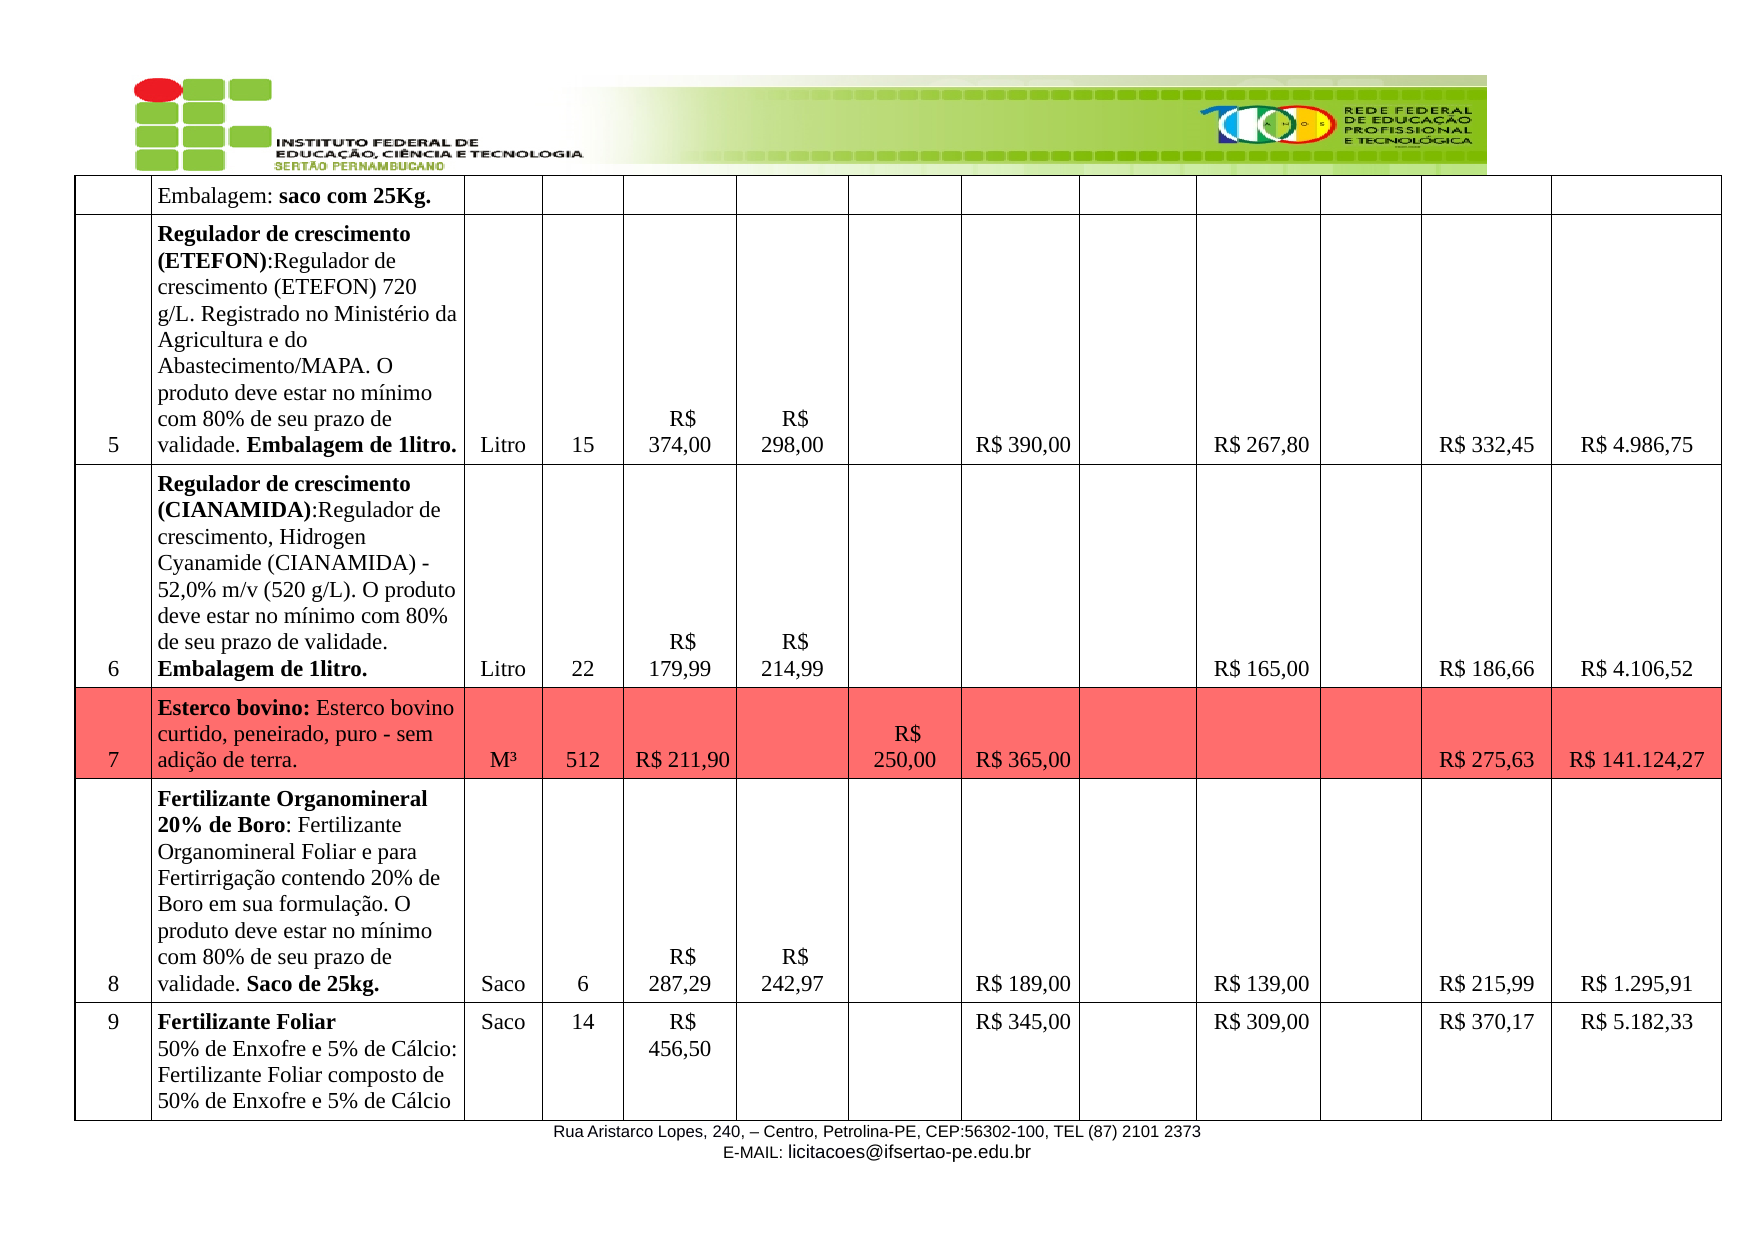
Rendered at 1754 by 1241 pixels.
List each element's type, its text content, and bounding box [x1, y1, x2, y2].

table_cell R$ 139,00 [1197, 779, 1320, 1002]
table_cell R$ 4.106,52 [1552, 465, 1721, 687]
table_cell Litro [465, 215, 542, 463]
table_cell Litro [465, 465, 542, 687]
table_cell 9 [76, 1003, 151, 1119]
table_cell 15 [543, 215, 623, 463]
table_cell 512 [543, 688, 623, 778]
table_cell R$ 211,90 [624, 688, 736, 778]
table_cell [1422, 176, 1551, 214]
table_cell [737, 1003, 848, 1119]
table_cell [1321, 215, 1421, 463]
table_cell Regulador de crescimento (ETEFON):Regulador de crescimento (ETEFON) 720 g/L. Registrado no Ministério da Agricultura e do Abastecimento/MAPA. O produto deve estar no mínimo com 80% de seu prazo de validade. Embalagem de 1litro. [152, 215, 464, 463]
table_cell R$ 370,17 [1422, 1003, 1551, 1119]
table_cell [1080, 215, 1196, 463]
table_cell R$ 141.124,27 [1552, 688, 1721, 778]
table_cell [962, 465, 1079, 687]
table_cell R$ 214,99 [737, 465, 848, 687]
table_cell R$ 345,00 [962, 1003, 1079, 1119]
table_cell [624, 176, 736, 214]
table_cell R$ 189,00 [962, 779, 1079, 1002]
table_cell 8 [76, 779, 151, 1002]
table_cell [1321, 1003, 1421, 1119]
table_cell R$ 1.295,91 [1552, 779, 1721, 1002]
table_cell 6 [543, 779, 623, 1002]
table_cell 22 [543, 465, 623, 687]
table_cell [1321, 688, 1421, 778]
table_cell [849, 465, 961, 687]
table_cell R$ 242,97 [737, 779, 848, 1002]
table_cell [1321, 176, 1421, 214]
table_cell R$ 332,45 [1422, 215, 1551, 463]
table_cell R$ 4.986,75 [1552, 215, 1721, 463]
table_cell R$ 186,66 [1422, 465, 1551, 687]
table_cell 7 [76, 688, 151, 778]
table_cell [1080, 176, 1196, 214]
table_cell [1552, 176, 1721, 214]
table_cell R$ 165,00 [1197, 465, 1320, 687]
table_cell [737, 688, 848, 778]
table_cell R$ 250,00 [849, 688, 961, 778]
table_cell R$ 5.182,33 [1552, 1003, 1721, 1119]
table_cell [1080, 465, 1196, 687]
table_cell [1080, 1003, 1196, 1119]
table_cell [849, 779, 961, 1002]
table_cell Esterco bovino: Esterco bovino curtido, peneirado, puro - sem adição de terra. [152, 688, 464, 778]
table_cell [1197, 176, 1320, 214]
table_cell [1080, 779, 1196, 1002]
table_cell [543, 176, 623, 214]
table_cell [76, 176, 151, 214]
table_cell Embalagem: saco com 25Kg. [152, 176, 464, 214]
table_cell R$ 275,63 [1422, 688, 1551, 778]
table_cell R$ 298,00 [737, 215, 848, 463]
table_cell [849, 1003, 961, 1119]
table_cell R$ 456,50 [624, 1003, 736, 1119]
table_cell [849, 215, 961, 463]
table_cell Fertilizante Organomineral 20% de Boro: Fertilizante Organomineral Foliar e para Fertirrigação contendo 20% de Boro em sua formulação. O produto deve estar no mínimo com 80% de seu prazo de validade. Saco de 25kg. [152, 779, 464, 1002]
table_cell Regulador de crescimento (CIANAMIDA):Regulador de crescimento, Hidrogen Cyanamide (CIANAMIDA) - 52,0% m/v (520 g/L). O produto deve estar no mínimo com 80% de seu prazo de validade. Embalagem de 1litro. [152, 465, 464, 687]
table_cell [962, 176, 1079, 214]
table_cell 5 [76, 215, 151, 463]
table_cell Saco [465, 1003, 542, 1119]
table_cell R$ 309,00 [1197, 1003, 1320, 1119]
table_cell [737, 176, 848, 214]
table_cell [1321, 779, 1421, 1002]
table_cell [849, 176, 961, 214]
table_cell Fertilizante Foliar 50% de Enxofre e 5% de Cálcio: Fertilizante Foliar composto de 50% de Enxofre e 5% de Cálcio [152, 1003, 464, 1119]
table_cell R$ 287,29 [624, 779, 736, 1002]
table_cell R$ 365,00 [962, 688, 1079, 778]
table_cell 6 [76, 465, 151, 687]
table_cell R$ 215,99 [1422, 779, 1551, 1002]
table_cell R$ 267,80 [1197, 215, 1320, 463]
table_cell Saco [465, 779, 542, 1002]
table_cell 14 [543, 1003, 623, 1119]
table_cell [465, 176, 542, 214]
table_cell R$ 374,00 [624, 215, 736, 463]
table_cell [1321, 465, 1421, 687]
table_cell [1197, 688, 1320, 778]
table_cell M³ [465, 688, 542, 778]
table_cell [1080, 688, 1196, 778]
table_cell R$ 390,00 [962, 215, 1079, 463]
table_cell R$ 179,99 [624, 465, 736, 687]
